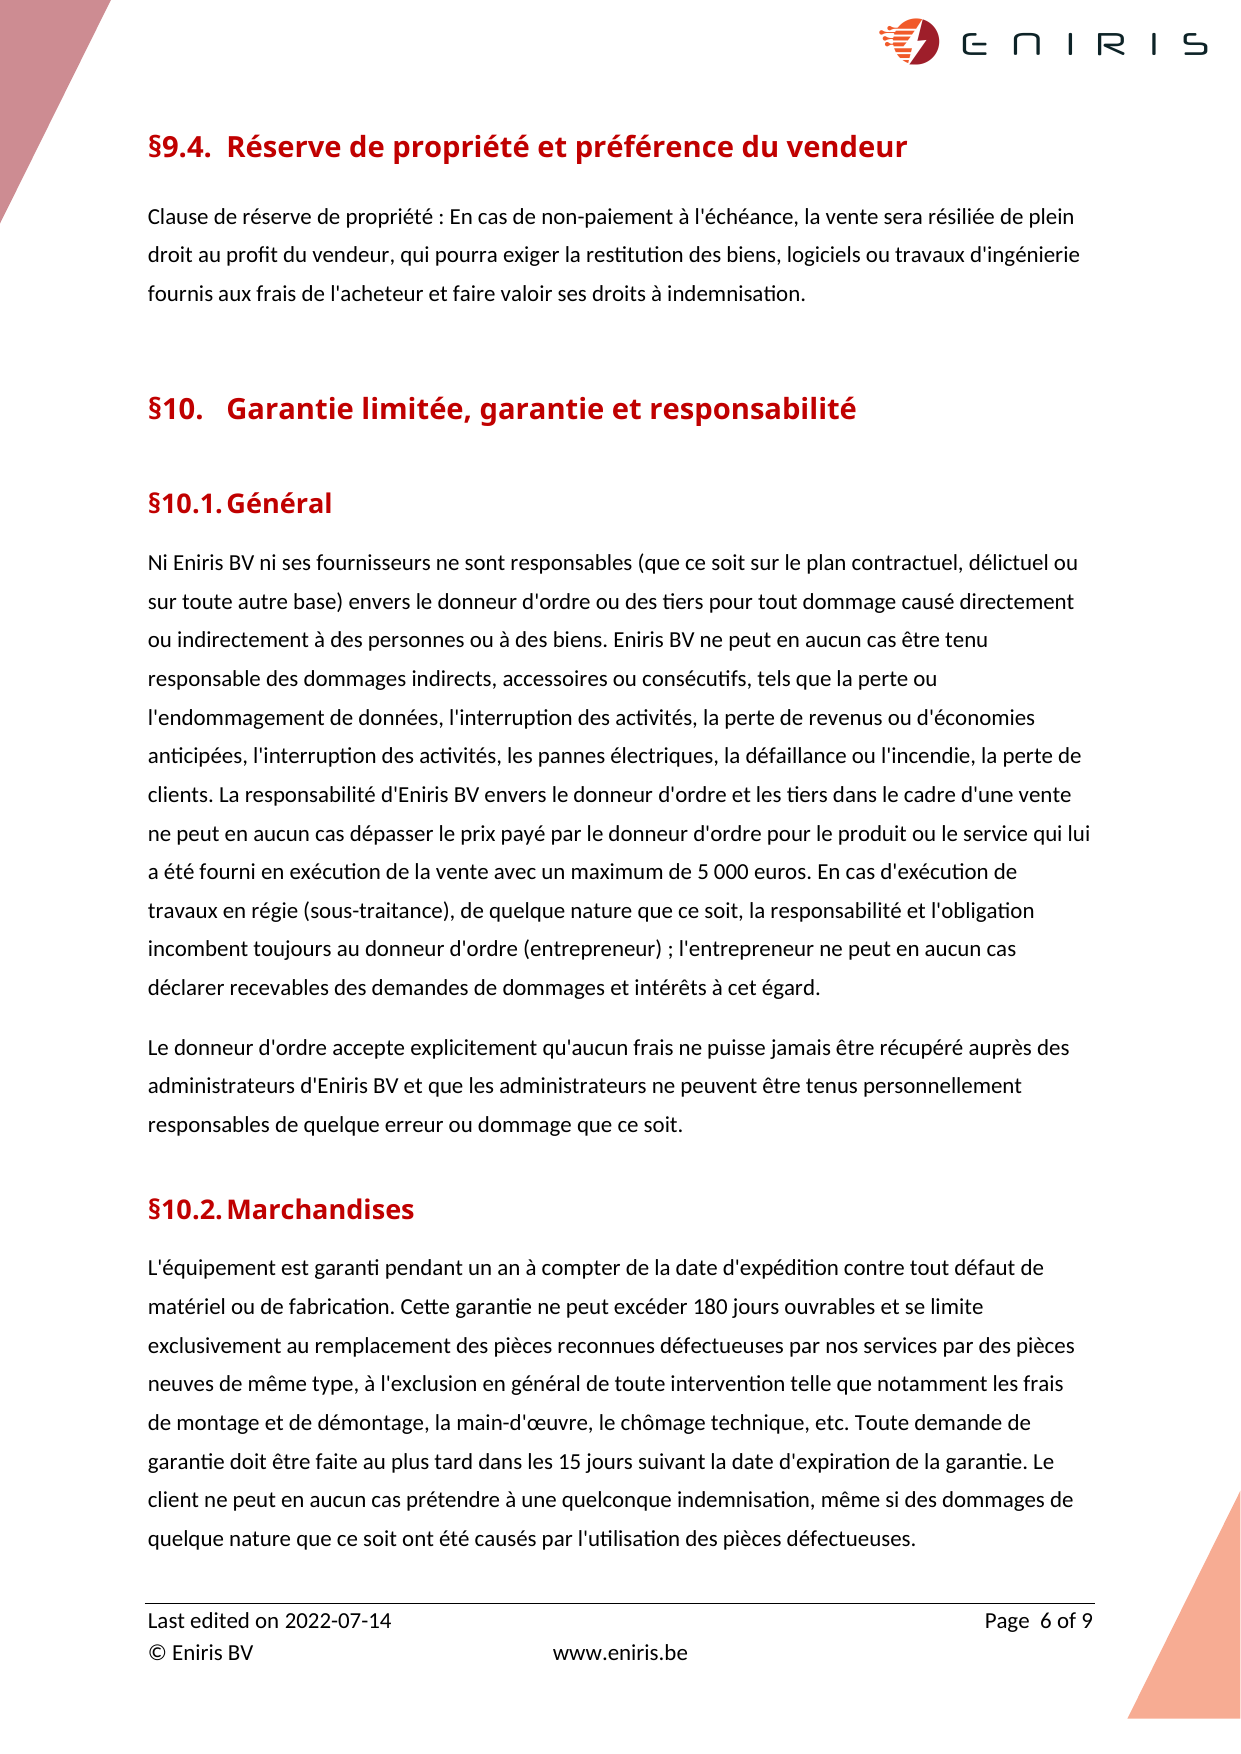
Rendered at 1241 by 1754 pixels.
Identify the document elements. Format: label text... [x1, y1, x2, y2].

text Le donneur d'ordre accepte explicitement qu'aucun frais ne puisse jamais être récupéré auprès des administrateurs d'Eniris BV et que les administrateurs ne peuvent être tenus personnellement responsables de quelque erreur ou dommage que ce soit. [148, 1033, 1092, 1138]
text Clause de réserve de propriété : En cas de non-paiement à l'échéance, la vente sera résiliée de plein droit au profit du vendeur, qui pourra exiger la restitution des biens, logiciels ou travaux d'ingénierie fournis aux frais de l'acheteur et faire valoir ses droits à indemnisation. [148, 202, 1092, 307]
subtitle Garantie limitée, garantie et responsabilité [148, 388, 1092, 428]
subtitle Général [148, 485, 1092, 522]
text Ni Eniris BV ni ses fournisseurs ne sont responsables (que ce soit sur le plan contractuel, délictuel ou sur toute autre base) envers le donneur d'ordre ou des tiers pour tout dommage causé directement ou indirectement à des personnes ou à des biens. Eniris BV ne peut en aucun cas être tenu responsable des dommages indirects, accessoires ou consécutifs, tels que la perte ou l'endommagement de données, l'interruption des activités, la perte de revenus ou d'économies anticipées, l'interruption des activités, les pannes électriques, la défaillance ou l'incendie, la perte de clients. La responsabilité d'Eniris BV envers le donneur d'ordre et les tiers dans le cadre d'une vente ne peut en aucun cas dépasser le prix payé par le donneur d'ordre pour le produit ou le service qui lui a été fourni en exécution de la vente avec un maximum de 5 000 euros. En cas d'exécution de travaux en régie (sous-traitance), de quelque nature que ce soit, la responsabilité et l'obligation incombent toujours au donneur d'ordre (entrepreneur) ; l'entrepreneur ne peut en aucun cas déclarer recevables des demandes de dommages et intérêts à cet égard. [148, 548, 1092, 1001]
subtitle Réserve de propriété et préférence du vendeur [148, 126, 1092, 166]
picture [877, 0, 1214, 113]
subtitle Marchandises [148, 1190, 1092, 1227]
text L'équipement est garanti pendant un an à compter de la date d'expédition contre tout défaut de matériel ou de fabrication. Cette garantie ne peut excéder 180 jours ouvrables et se limite exclusivement au remplacement des pièces reconnues défectueuses par nos services par des pièces neuves de même type, à l'exclusion en général de toute intervention telle que notamment les frais de montage et de démontage, la main-d'œuvre, le chômage technique, etc. Toute demande de garantie doit être faite au plus tard dans les 15 jours suivant la date d'expiration de la garantie. Le client ne peut en aucun cas prétendre à une quelconque indemnisation, même si des dommages de quelque nature que ce soit ont été causés par l'utilisation des pièces défectueuses. [148, 1253, 1092, 1552]
